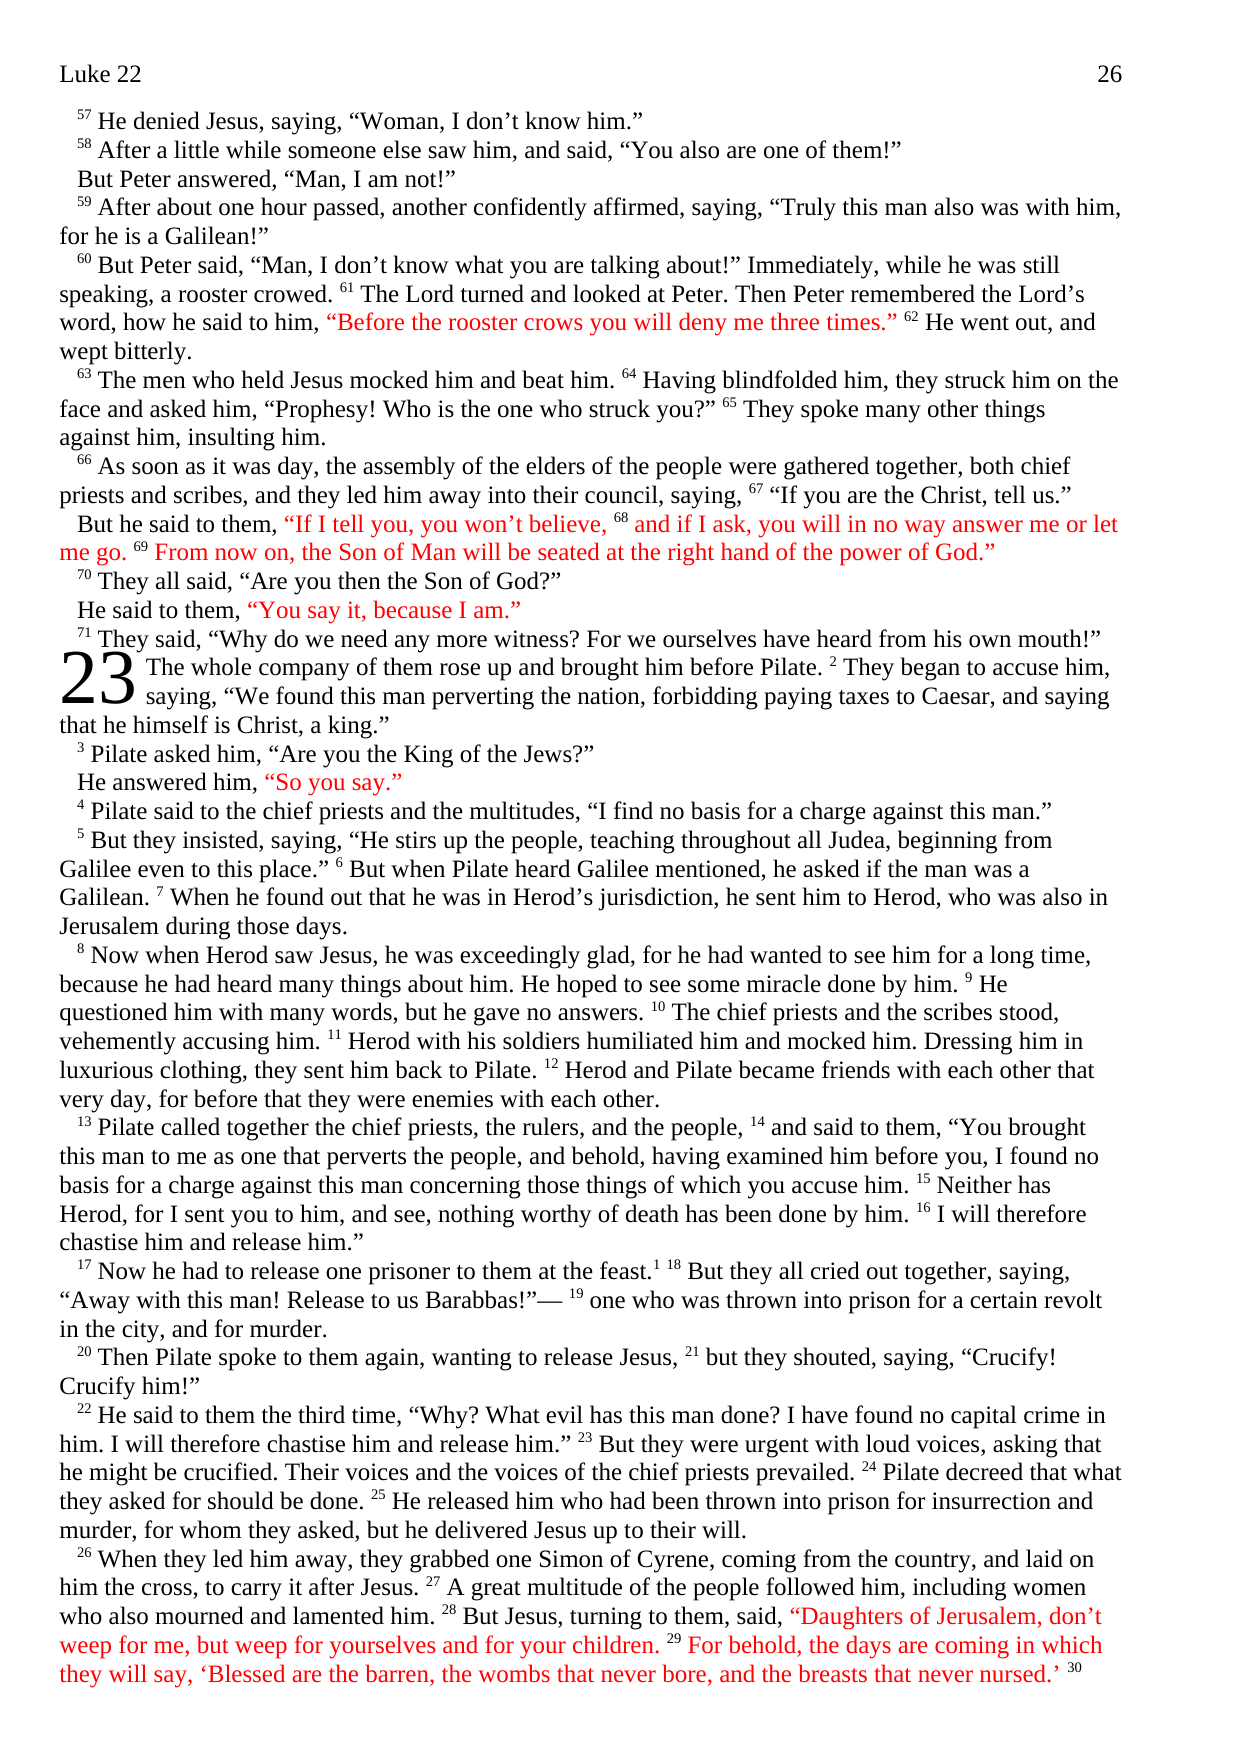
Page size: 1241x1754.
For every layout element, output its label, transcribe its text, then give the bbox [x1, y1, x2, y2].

text 22 He said to them the third time, “Why? What evil has this man done? I have found no capital crime in him. I will therefore chastise him and release him.” 23 But they were urgent with loud voices, asking that he might be crucified. Their voices and the voices of the chief priests prevailed. 24 Pilate decreed that what they asked for should be done. 25 He released him who had been thrown into prison for insurrection and murder, for whom they asked, but he delivered Jesus up to their will. [59, 1400, 1122, 1544]
text 4 Pilate said to the chief priests and the multitudes, “I find no basis for a charge against this man.” [59, 796, 1122, 825]
text 20 Then Pilate spoke to them again, wanting to release Jesus, 21 but they shouted, saying, “Crucify! Crucify him!” [59, 1342, 1122, 1400]
text He answered him, “So you say.” [59, 767, 1122, 796]
text 59 After about one hour passed, another confidently affirmed, saying, “Truly this man also was with him, for he is a Galilean!” [59, 192, 1122, 250]
text 71 They said, “Why do we need any more witness? For we ourselves have heard from his own mouth!” [59, 624, 1122, 652]
text 60 But Peter said, “Man, I don’t know what you are talking about!” Immediately, while he was still speaking, a rooster crowed. 61 The Lord turned and looked at Peter. Then Peter remembered the Lord’s word, how he said to him, “Before the rooster crows you will deny me three times.” 62 He went out, and wept bitterly. [59, 250, 1122, 365]
text 13 Pilate called together the chief priests, the rulers, and the people, 14 and said to them, “You brought this man to me as one that perverts the people, and behold, having examined him before you, I found no basis for a charge against this man concerning those things of which you accuse him. 15 Neither has Herod, for I sent you to him, and see, nothing worthy of death has been done by him. 16 I will therefore chastise him and release him.” [59, 1112, 1122, 1256]
text 8 Now when Herod saw Jesus, he was exceedingly glad, for he had wanted to see him for a long time, because he had heard many things about him. He hoped to see some miracle done by him. 9 He questioned him with many words, but he gave no answers. 10 The chief priests and the scribes stood, vehemently accusing him. 11 Herod with his soldiers humiliated him and mocked him. Dressing him in luxurious clothing, they sent him back to Pilate. 12 Herod and Pilate became friends with each other that very day, for before that they were enemies with each other. [59, 940, 1122, 1112]
text 3 Pilate asked him, “Are you the King of the Jews?” [59, 739, 1122, 767]
text 57 He denied Jesus, saying, “Woman, I don’t know him.” [59, 106, 1122, 135]
text 70 They all said, “Are you then the Son of God?” [59, 566, 1122, 595]
text 17 Now he had to release one prisoner to them at the feast.1 18 But they all cried out together, saying, “Away with this man! Release to us Barabbas!”— 19 one who was thrown into prison for a certain revolt in the city, and for murder. [59, 1256, 1122, 1342]
text 66 As soon as it was day, the assembly of the elders of the people were gathered together, both chief priests and scribes, and they led him away into their council, saying, 67 “If you are the Christ, tell us.” [59, 451, 1122, 509]
text 5 But they insisted, saying, “He stirs up the people, teaching throughout all Judea, beginning from Galilee even to this place.” 6 But when Pilate heard Galilee mentioned, he asked if the man was a Galilean. 7 When he found out that he was in Herod’s jurisdiction, he sent him to Herod, who was also in Jerusalem during those days. [59, 825, 1122, 940]
text But Peter answered, “Man, I am not!” [59, 164, 1122, 192]
text But he said to them, “If I tell you, you won’t believe, 68 and if I ask, you will in no way answer me or let me go. 69 From now on, the Son of Man will be seated at the right hand of the power of God.” [59, 509, 1122, 566]
text He said to them, “You say it, because I am.” [59, 595, 1122, 624]
text 23The whole company of them rose up and brought him before Pilate. 2 They began to accuse him, saying, “We found this man perverting the nation, forbidding paying taxes to Caesar, and saying that he himself is Christ, a king.” [59, 652, 1122, 739]
text 63 The men who held Jesus mocked him and beat him. 64 Having blindfolded him, they struck him on the face and asked him, “Prophesy! Who is the one who struck you?” 65 They spoke many other things against him, insulting him. [59, 365, 1122, 451]
text 58 After a little while someone else saw him, and said, “You also are one of them!” [59, 135, 1122, 164]
text 26 When they led him away, they grabbed one Simon of Cyrene, coming from the country, and laid on him the cross, to carry it after Jesus. 27 A great multitude of the people followed him, including women who also mourned and lamented him. 28 But Jesus, turning to them, said, “Daughters of Jerusalem, don’t weep for me, but weep for yourselves and for your children. 29 For behold, the days are coming in which they will say, ‘Blessed are the barren, the wombs that never bore, and the breasts that never nursed.’ 30 [59, 1544, 1122, 1687]
